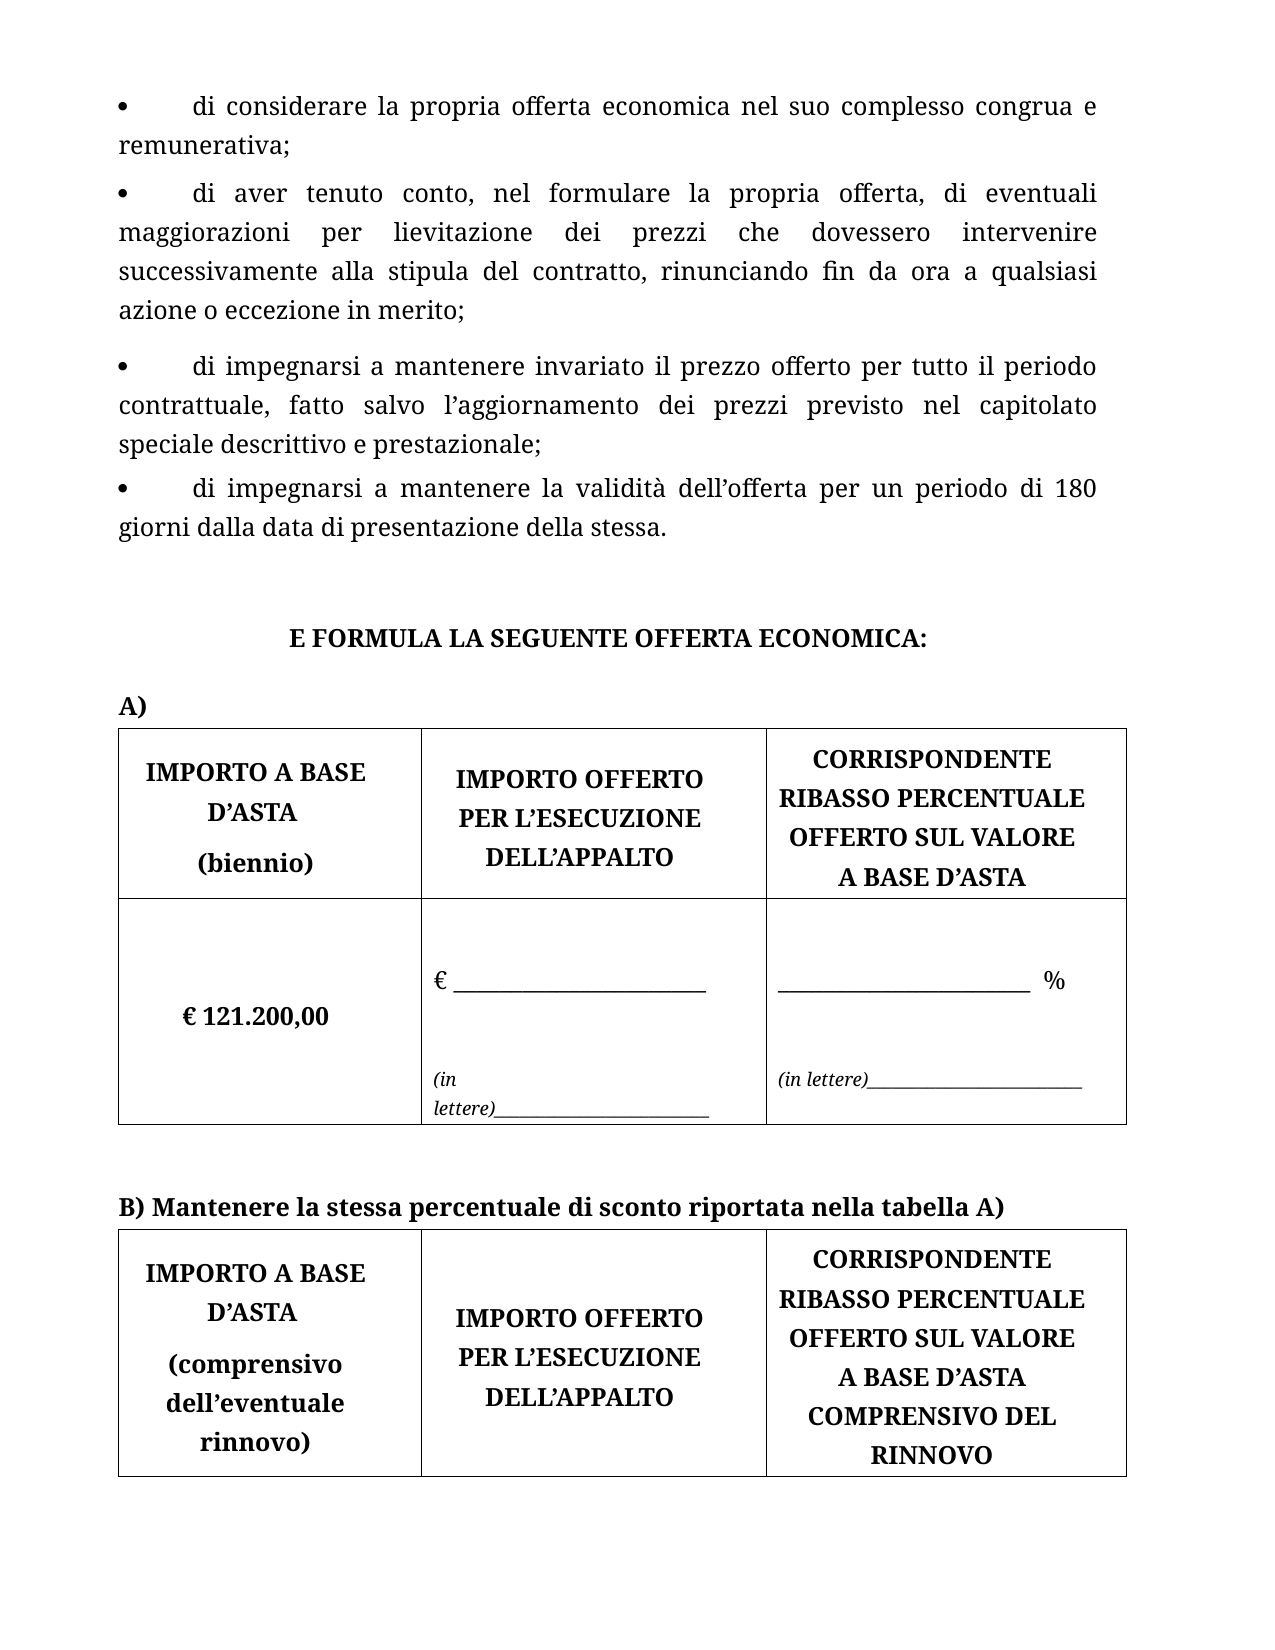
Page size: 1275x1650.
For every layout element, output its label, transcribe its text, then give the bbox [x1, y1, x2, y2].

table_header IMPORTO OFFERTO PER L’ESECUZIONE DELL’APPALTO [422, 729, 766, 898]
table_header CORRISPONDENTE RIBASSO PERCENTUALE OFFERTO SUL VALORE A BASE D’ASTA COMPRENSIVO DEL RINNOVO [767, 1230, 1126, 1476]
list di impegnarsi a mantenere la validità dell’offerta per un periodo di 180 giorni dalla data di presentazione della stessa. [118, 470, 1098, 543]
text E FORMULA LA SEGUENTE OFFERTA ECONOMICA: [118, 621, 1098, 655]
table_header IMPORTO OFFERTO PER L’ESECUZIONE DELL’APPALTO [422, 1230, 766, 1476]
list di impegnarsi a mantenere invariato il prezzo offerto per tutto il periodo contrattuale, fatto salvo l’aggiornamento dei prezzi previsto nel capitolato speciale descrittivo e prestazionale; [118, 349, 1098, 461]
list di aver tenuto conto, nel formulare la propria offerta, di eventuali maggiorazioni per lievitazione dei prezzi che dovessero intervenire successivamente alla stipula del contratto, rinunciando fin da ora a qualsiasi azione o eccezione in merito; [118, 175, 1098, 327]
table_header CORRISPONDENTE RIBASSO PERCENTUALE OFFERTO SUL VALORE A BASE D’ASTA [767, 729, 1126, 898]
table_header IMPORTO A BASE D’ASTA (comprensivo dell’eventuale rinnovo) [119, 1230, 421, 1476]
table_cell € ______________________ (in lettere)_________________________ [422, 899, 766, 1124]
text A) [118, 689, 1098, 723]
list di considerare la propria offerta economica nel suo complesso congrua e remunerativa; [118, 89, 1098, 162]
table_cell € 121.200,00 [119, 899, 421, 1124]
text B) Mantenere la stessa percentuale di sconto riportata nella tabella A) [118, 1189, 1098, 1223]
table_cell ______________________ % (in lettere)_________________________ [767, 899, 1126, 1124]
table_header IMPORTO A BASE D’ASTA (biennio) [119, 729, 421, 898]
